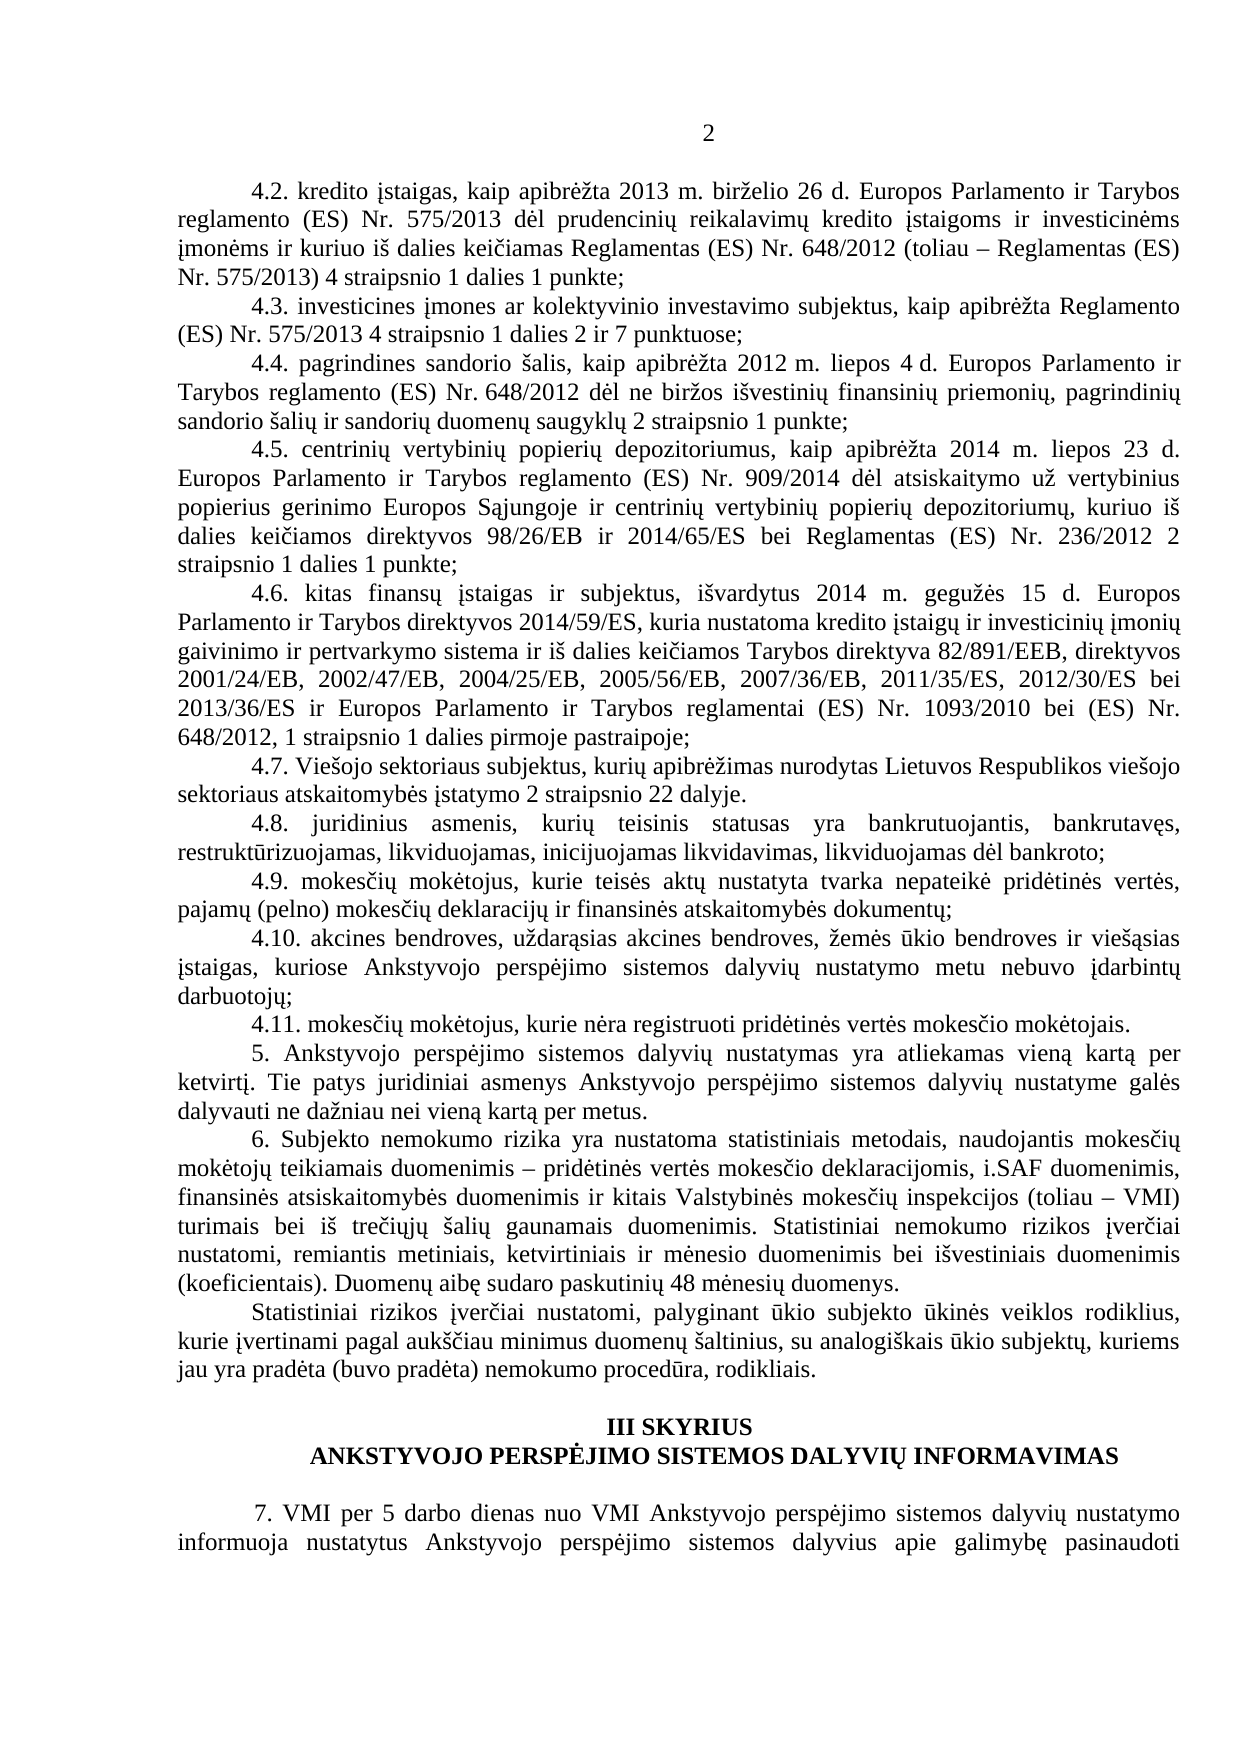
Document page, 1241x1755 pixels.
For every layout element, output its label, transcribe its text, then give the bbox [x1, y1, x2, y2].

text 7. VMI per 5 darbo dienas nuo VMI Ankstyvojo perspėjimo sistemos dalyvių nustatymo informuoja nustatytus Ankstyvojo perspėjimo sistemos dalyvius apie galimybę pasinaudoti [177, 1498, 1181, 1556]
text 4.7. Viešojo sektoriaus subjektus, kurių apibrėžimas nurodytas Lietuvos Respublikos viešojo sektoriaus atskaitomybės įstatymo 2 straipsnio 22 dalyje. [177, 751, 1181, 808]
text Statistiniai rizikos įverčiai nustatomi, palyginant ūkio subjekto ūkinės veiklos rodiklius, kurie įvertinami pagal aukščiau minimus duomenų šaltinius, su analogiškais ūkio subjektų, kuriems jau yra pradėta (buvo pradėta) nemokumo procedūra, rodikliais. [177, 1297, 1181, 1383]
text 6. Subjekto nemokumo rizika yra nustatoma statistiniais metodais, naudojantis mokesčių mokėtojų teikiamais duomenimis – pridėtinės vertės mokesčio deklaracijomis, i.SAF duomenimis, finansinės atsiskaitomybės duomenimis ir kitais Valstybinės mokesčių inspekcijos (toliau – VMI) turimais bei iš trečiųjų šalių gaunamais duomenimis. Statistiniai nemokumo rizikos įverčiai nustatomi, remiantis metiniais, ketvirtiniais ir mėnesio duomenimis bei išvestiniais duomenimis (koeficientais). Duomenų aibę sudaro paskutinių 48 mėnesių duomenys. [177, 1124, 1181, 1297]
text 4.5. centrinių vertybinių popierių depozitoriumus, kaip apibrėžta 2014 m. liepos 23 d. Europos Parlamento ir Tarybos reglamento (ES) Nr. 909/2014 dėl atsiskaitymo už vertybinius popierius gerinimo Europos Sąjungoje ir centrinių vertybinių popierių depozitoriumų, kuriuo iš dalies keičiamos direktyvos 98/26/EB ir 2014/65/ES bei Reglamentas (ES) Nr. 236/2012 2 straipsnio 1 dalies 1 punkte; [177, 434, 1181, 578]
text 4.8. juridinius asmenis, kurių teisinis statusas yra bankrutuojantis, bankrutavęs, restruktūrizuojamas, likviduojamas, inicijuojamas likvidavimas, likviduojamas dėl bankroto; [177, 808, 1181, 866]
text 4.3. investicines įmones ar kolektyvinio investavimo subjektus, kaip apibrėžta Reglamento (ES) Nr. 575/2013 4 straipsnio 1 dalies 2 ir 7 punktuose; [177, 291, 1181, 348]
text 4.10. akcines bendroves, uždarąsias akcines bendroves, žemės ūkio bendroves ir viešąsias įstaigas, kuriose Ankstyvojo perspėjimo sistemos dalyvių nustatymo metu nebuvo įdarbintų darbuotojų; [177, 923, 1181, 1009]
text 4.2. kredito įstaigas, kaip apibrėžta 2013 m. birželio 26 d. Europos Parlamento ir Tarybos reglamento (ES) Nr. 575/2013 dėl prudencinių reikalavimų kredito įstaigoms ir investicinėms įmonėms ir kuriuo iš dalies keičiamas Reglamentas (ES) Nr. 648/2012 (toliau – Reglamentas (ES) Nr. 575/2013) 4 straipsnio 1 dalies 1 punkte; [177, 176, 1181, 291]
text Ankstyvojo perspėjimo sistemos dalyvių informavimas [177, 1441, 1181, 1469]
text III SKYRIUS [177, 1412, 1181, 1441]
text 4.4. pagrindines sandorio šalis, kaip apibrėžta 2012 m. liepos 4 d. Europos Parlamento ir Tarybos reglamento (ES) Nr. 648/2012 dėl ne biržos išvestinių finansinių priemonių, pagrindinių sandorio šalių ir sandorių duomenų saugyklų 2 straipsnio 1 punkte; [177, 348, 1181, 434]
text 5. Ankstyvojo perspėjimo sistemos dalyvių nustatymas yra atliekamas vieną kartą per ketvirtį. Tie patys juridiniai asmenys Ankstyvojo perspėjimo sistemos dalyvių nustatyme galės dalyvauti ne dažniau nei vieną kartą per metus. [177, 1038, 1181, 1124]
text 4.11. mokesčių mokėtojus, kurie nėra registruoti pridėtinės vertės mokesčio mokėtojais. [177, 1009, 1181, 1038]
text 4.9. mokesčių mokėtojus, kurie teisės aktų nustatyta tvarka nepateikė pridėtinės vertės, pajamų (pelno) mokesčių deklaracijų ir finansinės atskaitomybės dokumentų; [177, 866, 1181, 923]
text 4.6. kitas finansų įstaigas ir subjektus, išvardytus 2014 m. gegužės 15 d. Europos Parlamento ir Tarybos direktyvos 2014/59/ES, kuria nustatoma kredito įstaigų ir investicinių įmonių gaivinimo ir pertvarkymo sistema ir iš dalies keičiamos Tarybos direktyva 82/891/EEB, direktyvos 2001/24/EB, 2002/47/EB, 2004/25/EB, 2005/56/EB, 2007/36/EB, 2011/35/ES, 2012/30/ES bei 2013/36/ES ir Europos Parlamento ir Tarybos reglamentai (ES) Nr. 1093/2010 bei (ES) Nr. 648/2012, 1 straipsnio 1 dalies pirmoje pastraipoje; [177, 578, 1181, 751]
